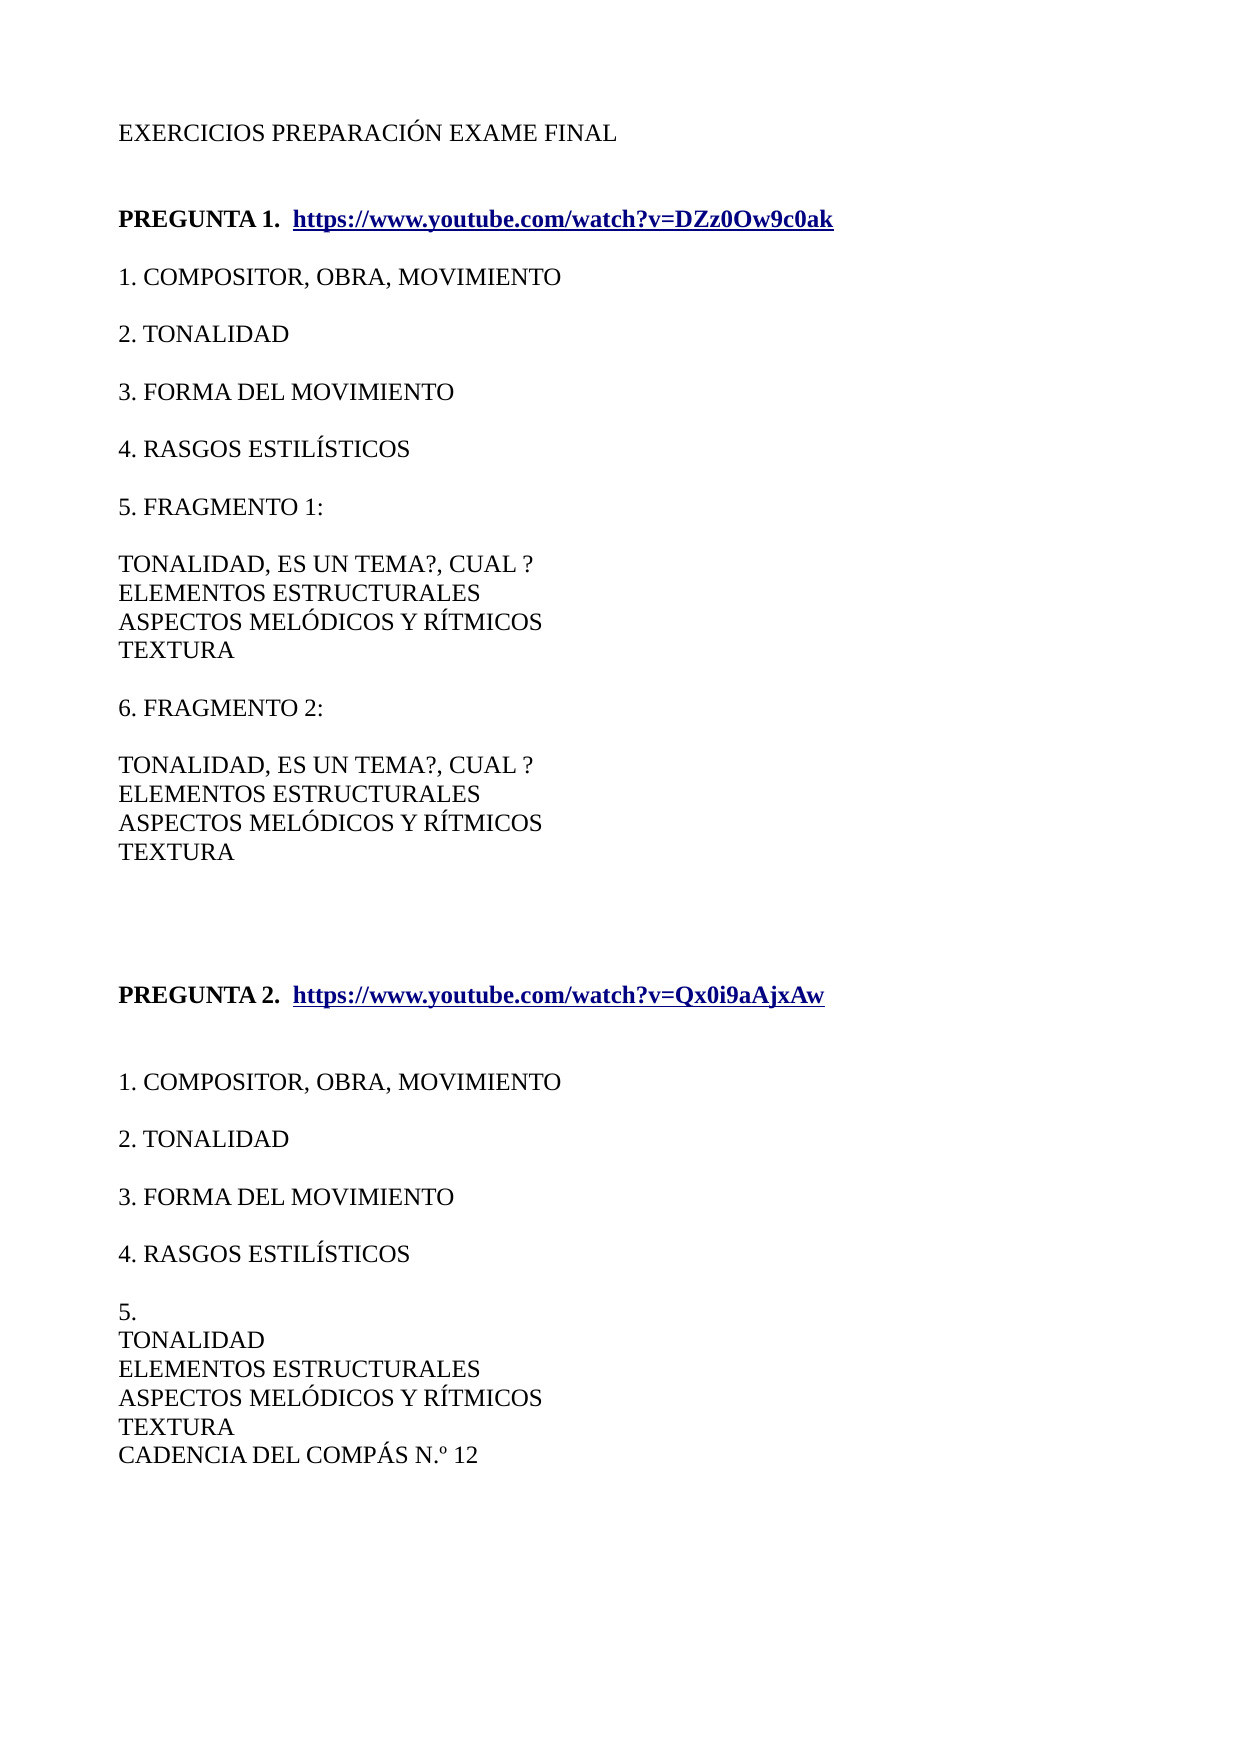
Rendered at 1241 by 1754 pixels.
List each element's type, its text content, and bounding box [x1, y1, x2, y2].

text ELEMENTOS ESTRUCTURALES [118, 1354, 1122, 1383]
text TEXTURA [118, 837, 1122, 866]
text TEXTURA [118, 1412, 1122, 1441]
text 1. COMPOSITOR, OBRA, MOVIMIENTO [118, 1067, 1122, 1096]
text TONALIDAD [118, 1326, 1122, 1354]
text PREGUNTA 1. https://www.youtube.com/watch?v=DZz0Ow9c0ak [118, 204, 1122, 233]
text 4. RASGOS ESTILÍSTICOS [118, 434, 1122, 463]
text 3. FORMA DEL MOVIMIENTO [118, 377, 1122, 406]
text EXERCICIOS PREPARACIÓN EXAME FINAL [118, 118, 1122, 147]
text ELEMENTOS ESTRUCTURALES [118, 578, 1122, 607]
text 3. FORMA DEL MOVIMIENTO [118, 1182, 1122, 1211]
text 6. FRAGMENTO 2: [118, 693, 1122, 722]
text 5. FRAGMENTO 1: [118, 492, 1122, 521]
text 5. [118, 1297, 1122, 1326]
text ASPECTOS MELÓDICOS Y RÍTMICOS [118, 607, 1122, 636]
text ASPECTOS MELÓDICOS Y RÍTMICOS [118, 1383, 1122, 1412]
text TEXTURA [118, 636, 1122, 664]
text 2. TONALIDAD [118, 1124, 1122, 1153]
text 2. TONALIDAD [118, 319, 1122, 348]
text CADENCIA DEL COMPÁS N.º 12 [118, 1441, 1122, 1469]
text TONALIDAD, ES UN TEMA?, CUAL ? [118, 751, 1122, 779]
text ELEMENTOS ESTRUCTURALES [118, 779, 1122, 808]
text PREGUNTA 2. https://www.youtube.com/watch?v=Qx0i9aAjxAw [118, 981, 1122, 1009]
text TONALIDAD, ES UN TEMA?, CUAL ? [118, 549, 1122, 578]
text ASPECTOS MELÓDICOS Y RÍTMICOS [118, 808, 1122, 837]
text 1. COMPOSITOR, OBRA, MOVIMIENTO [118, 262, 1122, 291]
text 4. RASGOS ESTILÍSTICOS [118, 1239, 1122, 1268]
